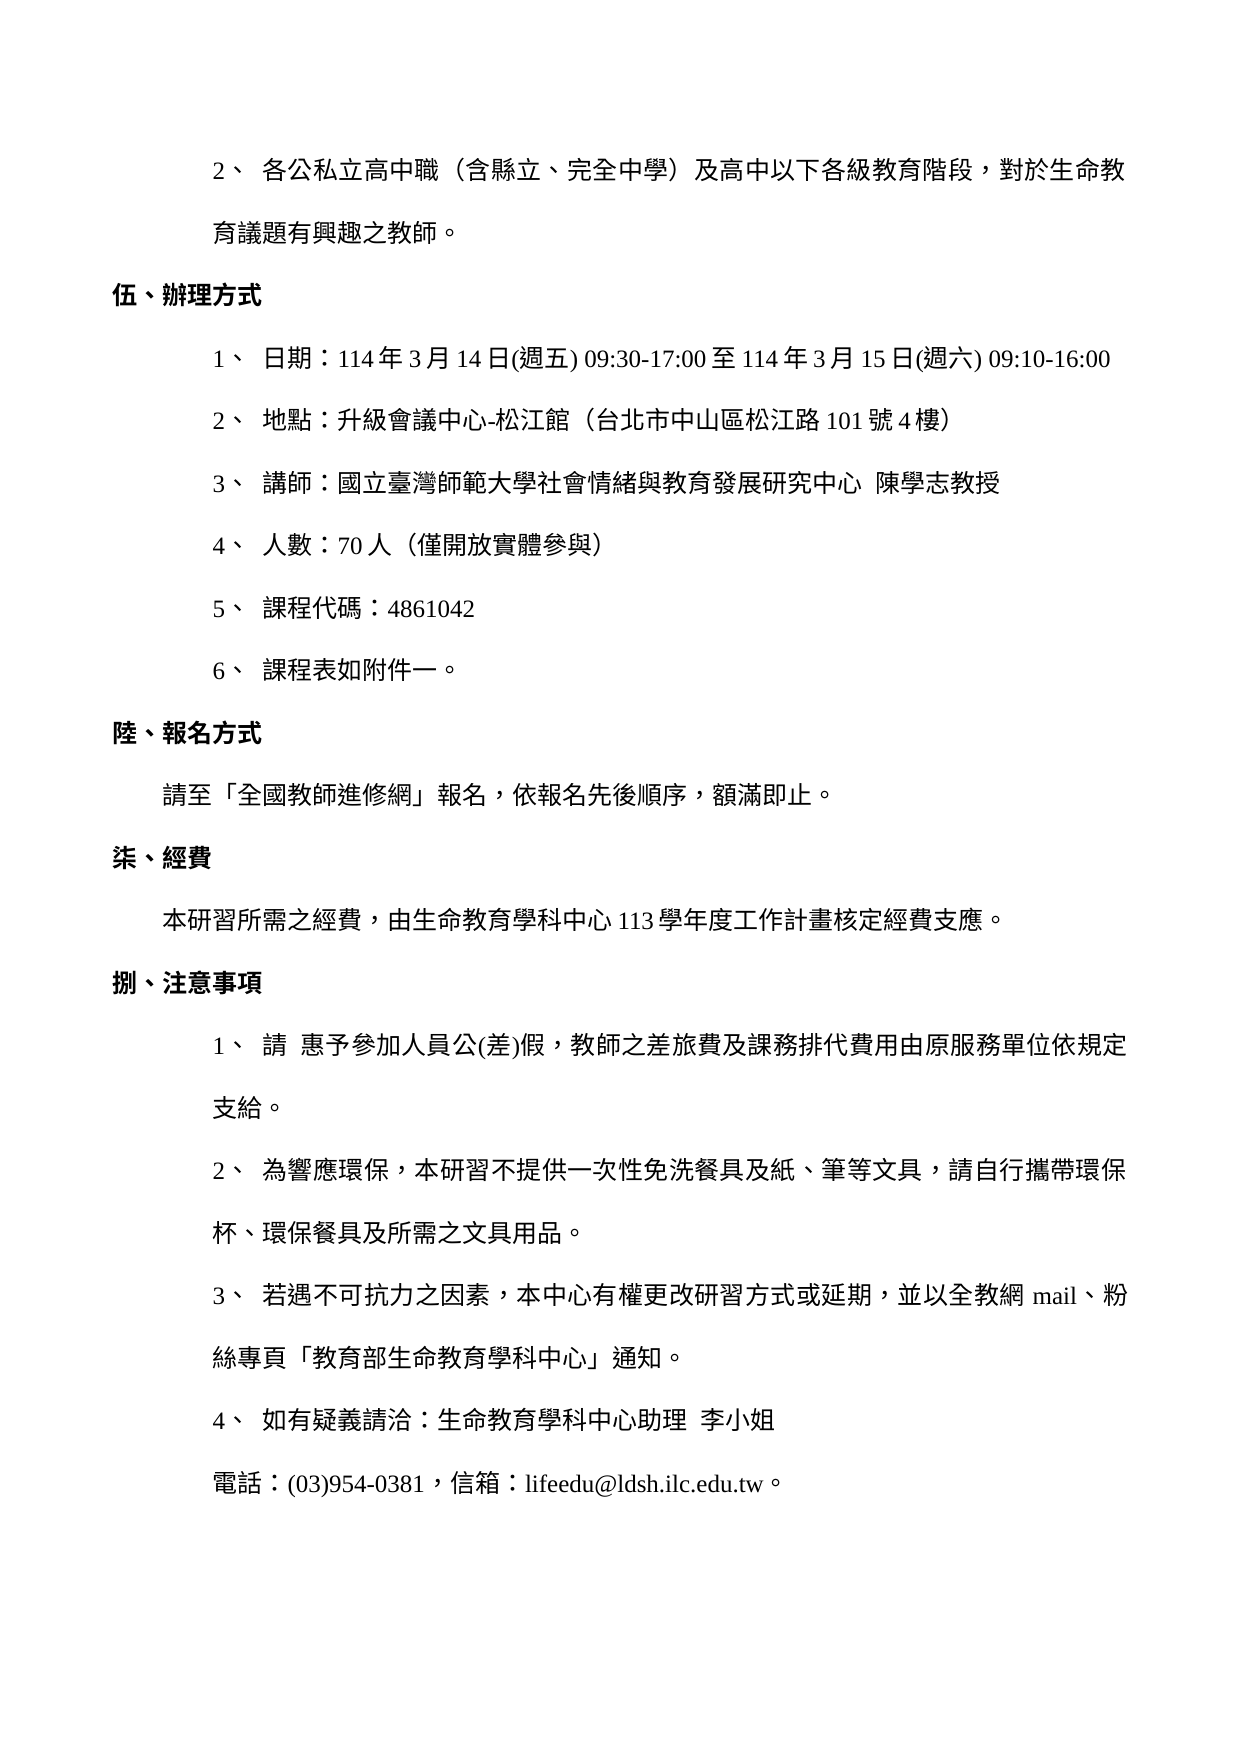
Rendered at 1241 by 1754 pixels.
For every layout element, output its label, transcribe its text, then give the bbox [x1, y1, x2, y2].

list 若遇不可抗力之因素，本中心有權更改研習方式或延期，並以全教網mail、粉絲專頁「教育部生命教育學科中心」通知。 [212, 1252, 1128, 1377]
list 日期：114年3月14日(週五) 09:30-17:00至114年3月15日(週六) 09:10-16:00 [212, 314, 1128, 377]
list 各公私立高中職（含縣立、完全中學）及高中以下各級教育階段，對於生命教育議題有興趣之教師。 [212, 127, 1128, 252]
list 課程表如附件一。 [212, 627, 1128, 689]
list 為響應環保，本研習不提供一次性免洗餐具及紙、筆等文具，請自行攜帶環保杯、環保餐具及所需之文具用品。 [212, 1127, 1128, 1252]
list 人數：70人（僅開放實體參與） [212, 502, 1128, 564]
list 講師：國立臺灣師範大學社會情緒與教育發展研究中心 陳學志教授 [212, 439, 1128, 502]
list 課程代碼：4861042 [212, 564, 1128, 627]
list 如有疑義請洽：生命教育學科中心助理 李小姐 電話：(03)954-0381，信箱：lifeedu@ldsh.ilc.edu.tw。 [212, 1377, 1128, 1502]
text 柒、經費 [112, 814, 1128, 877]
text 陸、報名方式 [112, 689, 1128, 752]
text 請至「全國教師進修網」報名，依報名先後順序，額滿即止。 [112, 752, 1128, 814]
text 捌、注意事項 [112, 939, 1128, 1002]
list 地點：升級會議中心-松江館（台北市中山區松江路101號4樓） [212, 377, 1128, 439]
list 請 惠予參加人員公(差)假，教師之差旅費及課務排代費用由原服務單位依規定支給。 [212, 1002, 1128, 1127]
text 本研習所需之經費，由生命教育學科中心113學年度工作計畫核定經費支應。 [112, 877, 1128, 939]
text 伍、辦理方式 [112, 252, 1128, 314]
